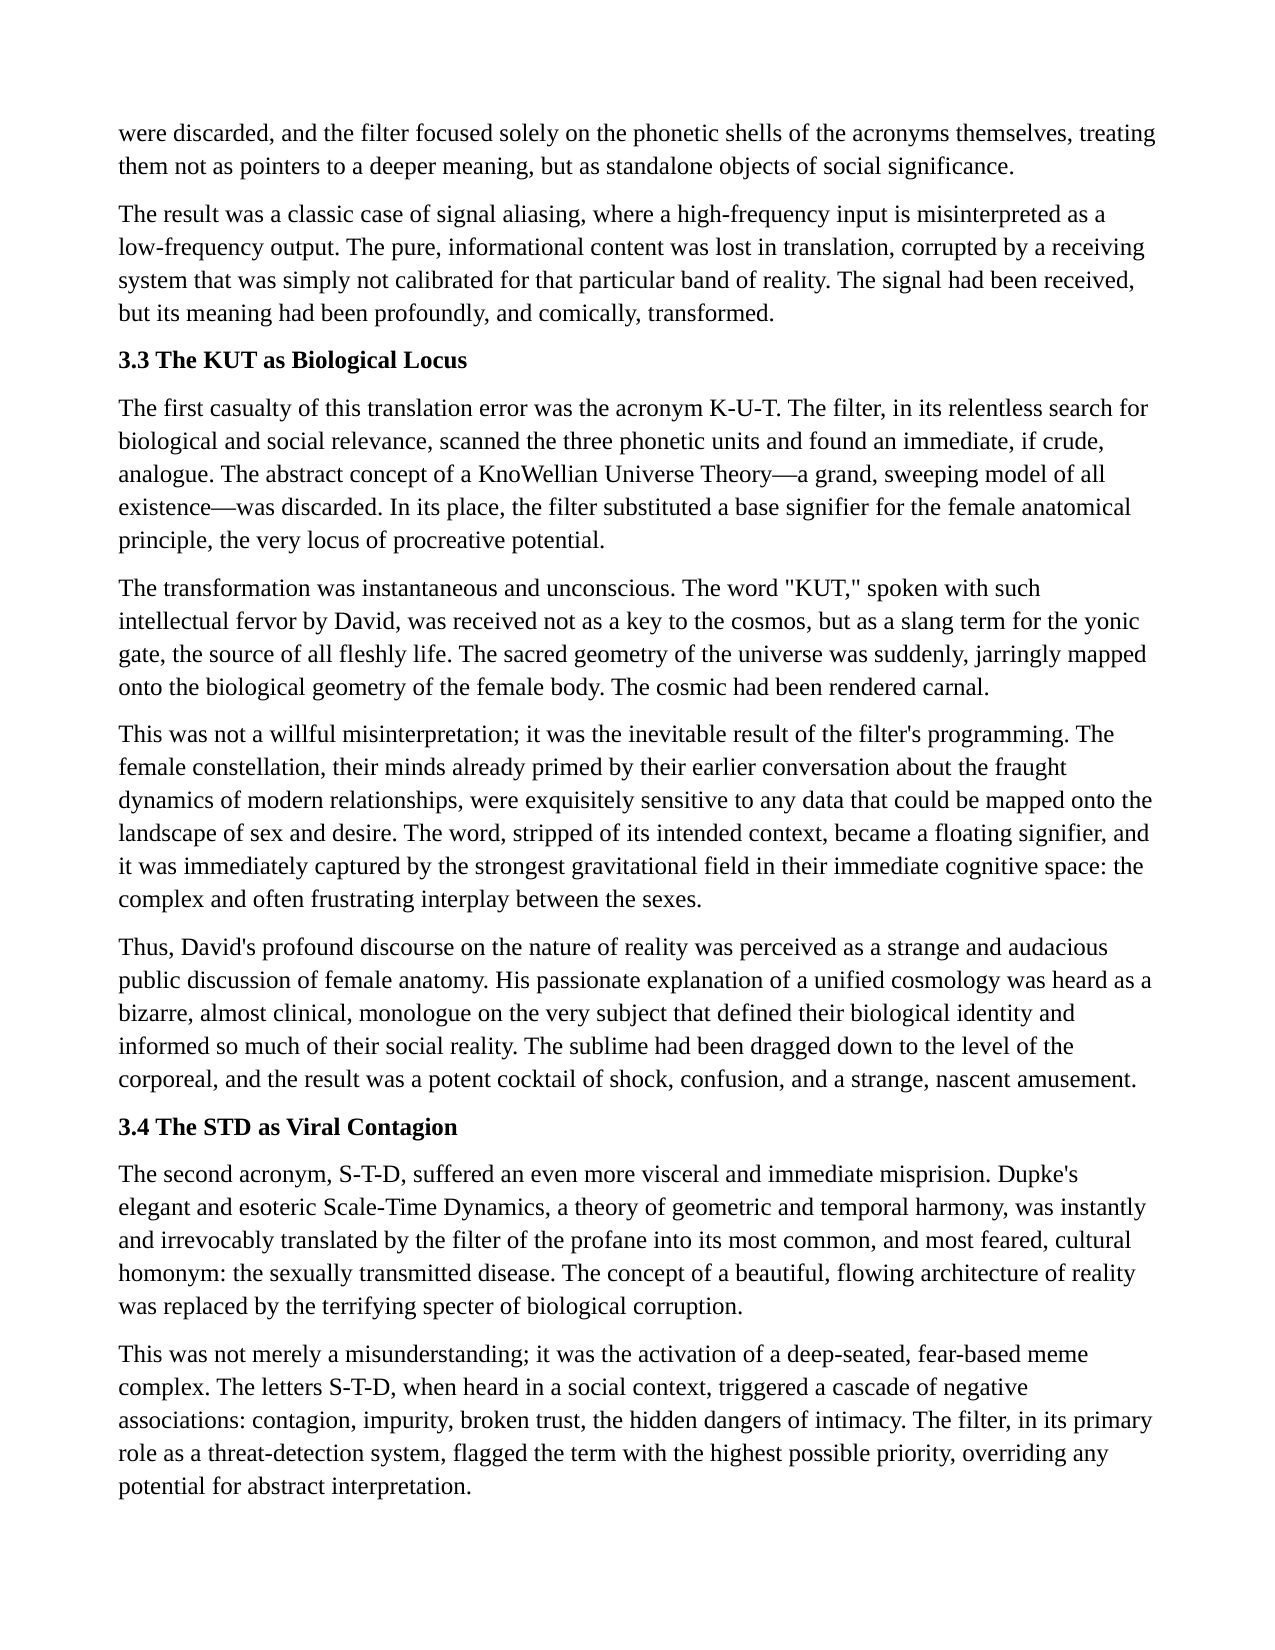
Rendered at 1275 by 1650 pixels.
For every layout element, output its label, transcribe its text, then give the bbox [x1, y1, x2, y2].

text The first casualty of this translation error was the acronym K-U-T. The filter, in its relentless search for biological and social relevance, scanned the three phonetic units and found an immediate, if crude, analogue. The abstract concept of a KnoWellian Universe Theory—a grand, sweeping model of all existence—was discarded. In its place, the filter substituted a base signifier for the female anatomical principle, the very locus of procreative potential. [118, 393, 1157, 554]
text The result was a classic case of signal aliasing, where a high-frequency input is misinterpreted as a low-frequency output. The pure, informational content was lost in translation, corrupted by a receiving system that was simply not calibrated for that particular band of reality. The signal had been received, but its meaning had been profoundly, and comically, transformed. [118, 199, 1157, 327]
text This was not a willful misinterpretation; it was the inevitable result of the filter's programming. The female constellation, their minds already primed by their earlier conversation about the fraught dynamics of modern relationships, were exquisitely sensitive to any data that could be mapped onto the landscape of sex and desire. The word, stripped of its intended context, became a floating signifier, and it was immediately captured by the strongest gravitational field in their immediate cognitive space: the complex and often frustrating interplay between the sexes. [118, 719, 1157, 913]
text 3.4 The STD as Viral Contagion [118, 1112, 1157, 1141]
text The second acronym, S-T-D, suffered an even more visceral and immediate misprision. Dupke's elegant and esoteric Scale-Time Dynamics, a theory of geometric and temporal harmony, was instantly and irrevocably translated by the filter of the profane into its most common, and most feared, cultural homonym: the sexually transmitted disease. The concept of a beautiful, flowing architecture of reality was replaced by the terrifying specter of biological corruption. [118, 1159, 1157, 1320]
text were discarded, and the filter focused solely on the phonetic shells of the acronyms themselves, treating them not as pointers to a deeper meaning, but as standalone objects of social significance. [118, 118, 1157, 180]
text This was not merely a misunderstanding; it was the activation of a deep-seated, fear-based meme complex. The letters S-T-D, when heard in a social context, triggered a cascade of negative associations: contagion, impurity, broken trust, the hidden dangers of intimacy. The filter, in its primary role as a threat-detection system, flagged the term with the highest possible priority, overriding any potential for abstract interpretation. [118, 1339, 1157, 1500]
text The transformation was instantaneous and unconscious. The word "KUT," spoken with such intellectual fervor by David, was received not as a key to the cosmos, but as a slang term for the yonic gate, the source of all fleshly life. The sacred geometry of the universe was suddenly, jarringly mapped onto the biological geometry of the female body. The cosmic had been rendered carnal. [118, 573, 1157, 701]
text Thus, David's profound discourse on the nature of reality was perceived as a strange and audacious public discussion of female anatomy. His passionate explanation of a unified cosmology was heard as a bizarre, almost clinical, monologue on the very subject that defined their biological identity and informed so much of their social reality. The sublime had been dragged down to the level of the corporeal, and the result was a potent cocktail of shock, confusion, and a strange, nascent amusement. [118, 932, 1157, 1093]
text 3.3 The KUT as Biological Locus [118, 345, 1157, 374]
